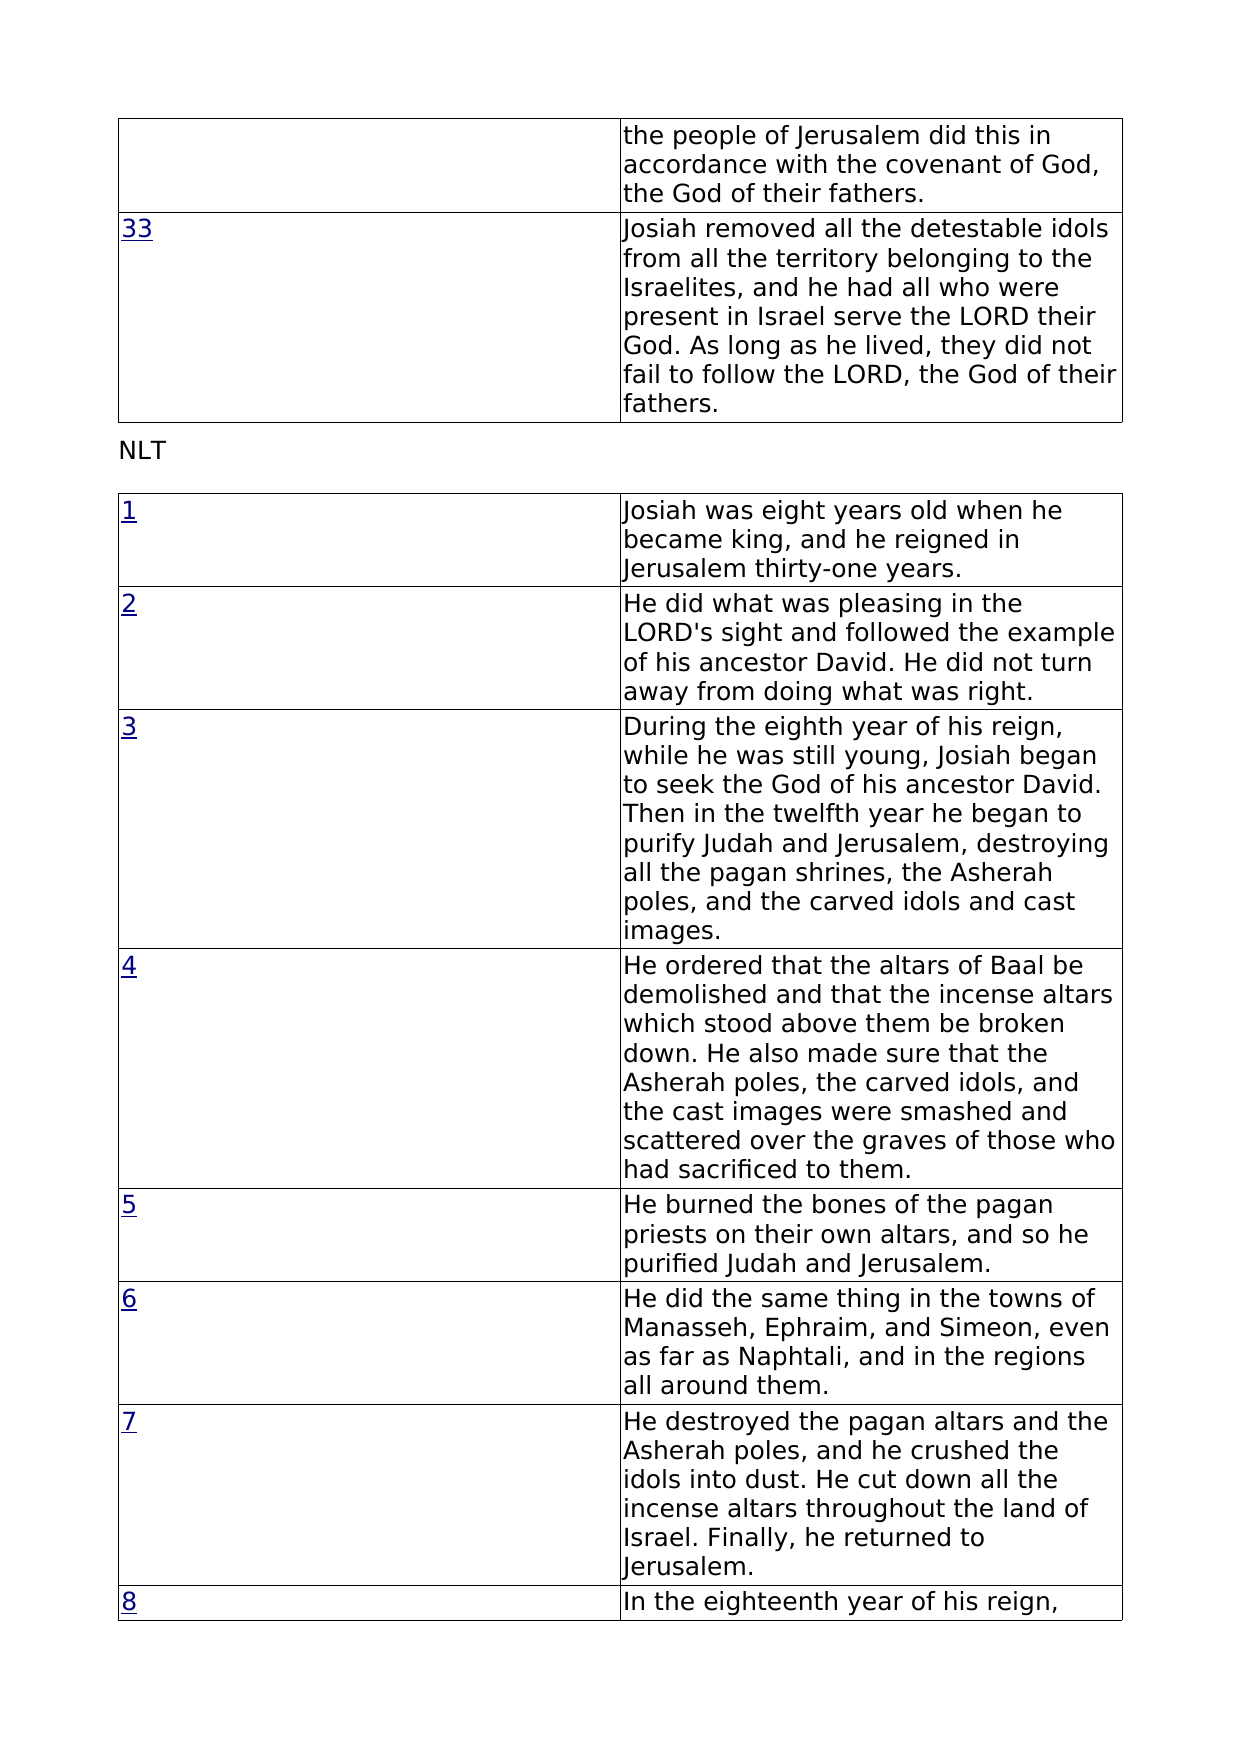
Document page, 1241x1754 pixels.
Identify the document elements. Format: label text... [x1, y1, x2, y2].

table_cell He did the same thing in the towns of Manasseh, Ephraim, and Simeon, even as far as Naphtali, and in the regions all around them. [621, 1282, 1122, 1404]
table_cell 6 [119, 1282, 620, 1404]
table_cell He did what was pleasing in the LORD's sight and followed the example of his ancestor David. He did not turn away from doing what was right. [621, 587, 1122, 709]
table_cell Josiah removed all the detestable idols from all the territory belonging to the Israelites, and he had all who were present in Israel serve the LORD their God. As long as he lived, they did not fail to follow the LORD, the God of their fathers. [621, 213, 1122, 422]
table_cell 3 [119, 710, 620, 948]
table_cell [119, 119, 620, 212]
table_header Josiah was eight years old when he became king, and he reigned in Jerusalem thirty-one years. [621, 494, 1122, 586]
table_cell 8 [119, 1586, 620, 1620]
table_cell 5 [119, 1189, 620, 1281]
table_cell 33 [119, 213, 620, 422]
table_cell 4 [119, 949, 620, 1188]
table_cell 7 [119, 1405, 620, 1584]
table_cell In the eighteenth year of his reign, [621, 1586, 1122, 1620]
table_cell 2 [119, 587, 620, 709]
table_cell He ordered that the altars of Baal be demolished and that the incense altars which stood above them be broken down. He also made sure that the Asherah poles, the carved idols, and the cast images were smashed and scattered over the graves of those who had sacrificed to them. [621, 949, 1122, 1188]
table_cell During the eighth year of his reign, while he was still young, Josiah began to seek the God of his ancestor David. Then in the twelfth year he began to purify Judah and Jerusalem, destroying all the pagan shrines, the Asherah poles, and the carved idols and cast images. [621, 710, 1122, 948]
table_cell He burned the bones of the pagan priests on their own altars, and so he purified Judah and Jerusalem. [621, 1189, 1122, 1281]
table_cell the people of Jerusalem did this in accordance with the covenant of God, the God of their fathers. [621, 119, 1122, 212]
table_header 1 [119, 494, 620, 586]
text NLT [118, 437, 1122, 466]
table_cell He destroyed the pagan altars and the Asherah poles, and he crushed the idols into dust. He cut down all the incense altars throughout the land of Israel. Finally, he returned to Jerusalem. [621, 1405, 1122, 1584]
